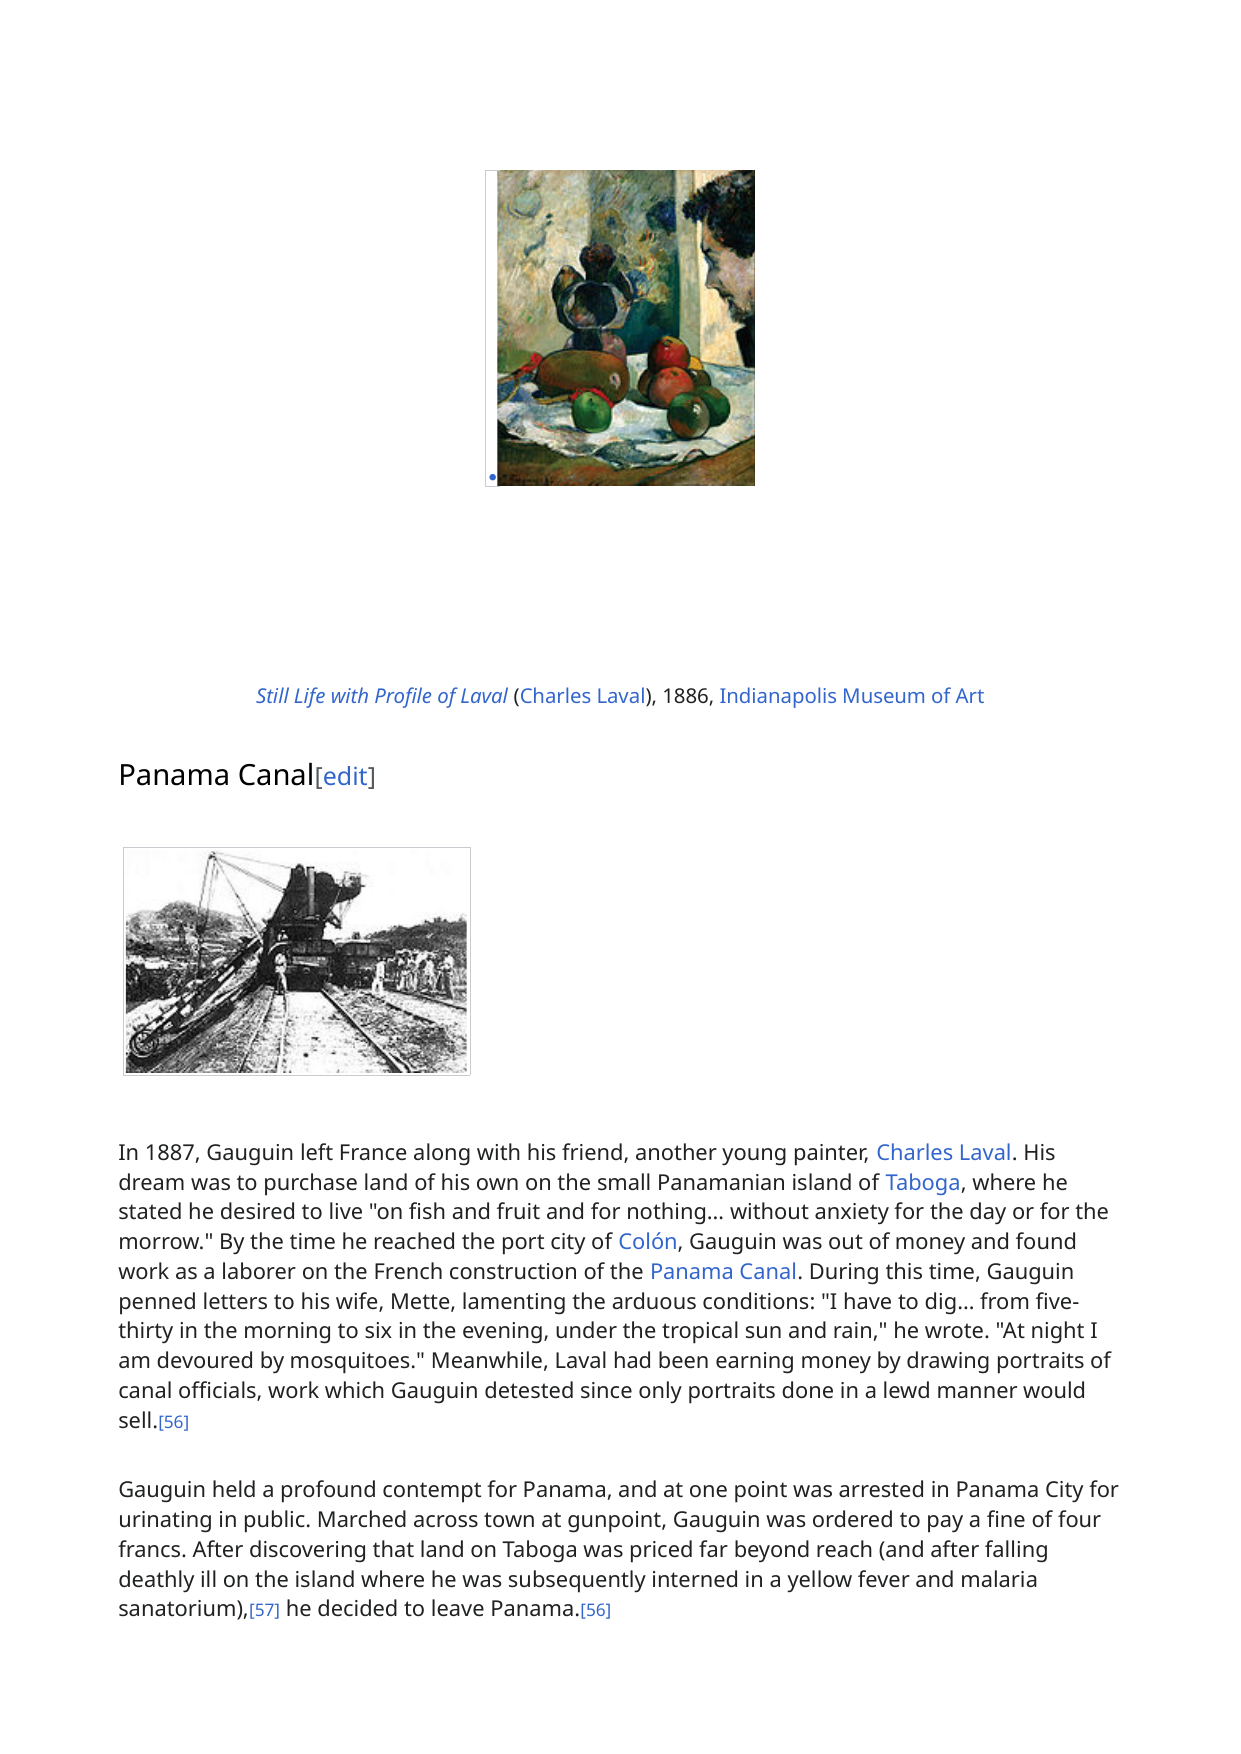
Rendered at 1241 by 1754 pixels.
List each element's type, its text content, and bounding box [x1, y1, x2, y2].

picture [125, 850, 467, 1073]
list Still Life with Profile of Laval (Charles Laval), 1886, Indianapolis Museum of Art [118, 682, 1119, 709]
text In 1887, Gauguin left France along with his friend, another young painter, Charles Laval. His dream was to purchase land of his own on the small Panamanian island of Taboga, where he stated he desired to live "on fish and fruit and for nothing… without anxiety for the day or for the morrow." By the time he reached the port city of Colón, Gauguin was out of money and found work as a laborer on the French construction of the Panama Canal. During this time, Gauguin penned letters to his wife, Mette, lamenting the arduous conditions: "I have to dig… from five-thirty in the morning to six in the evening, under the tropical sun and rain," he wrote. "At night I am devoured by mosquitoes." Meanwhile, Laval had been earning money by drawing portraits of canal officials, work which Gauguin detested since only portraits done in a lewd manner would sell.[56] [118, 1137, 1122, 1434]
picture [497, 170, 755, 486]
text Gauguin held a profound contempt for Panama, and at one point was arrested in Panama City for urinating in public. Marched across town at gunpoint, Gauguin was ordered to pay a fine of four francs. After discovering that land on Taboga was priced far beyond reach (and after falling deathly ill on the island where he was subsequently interned in a yellow fever and malaria sanatorium),[57] he decided to leave Panama.[56] [118, 1474, 1122, 1623]
subtitle Panama Canal[edit] [118, 754, 1122, 794]
